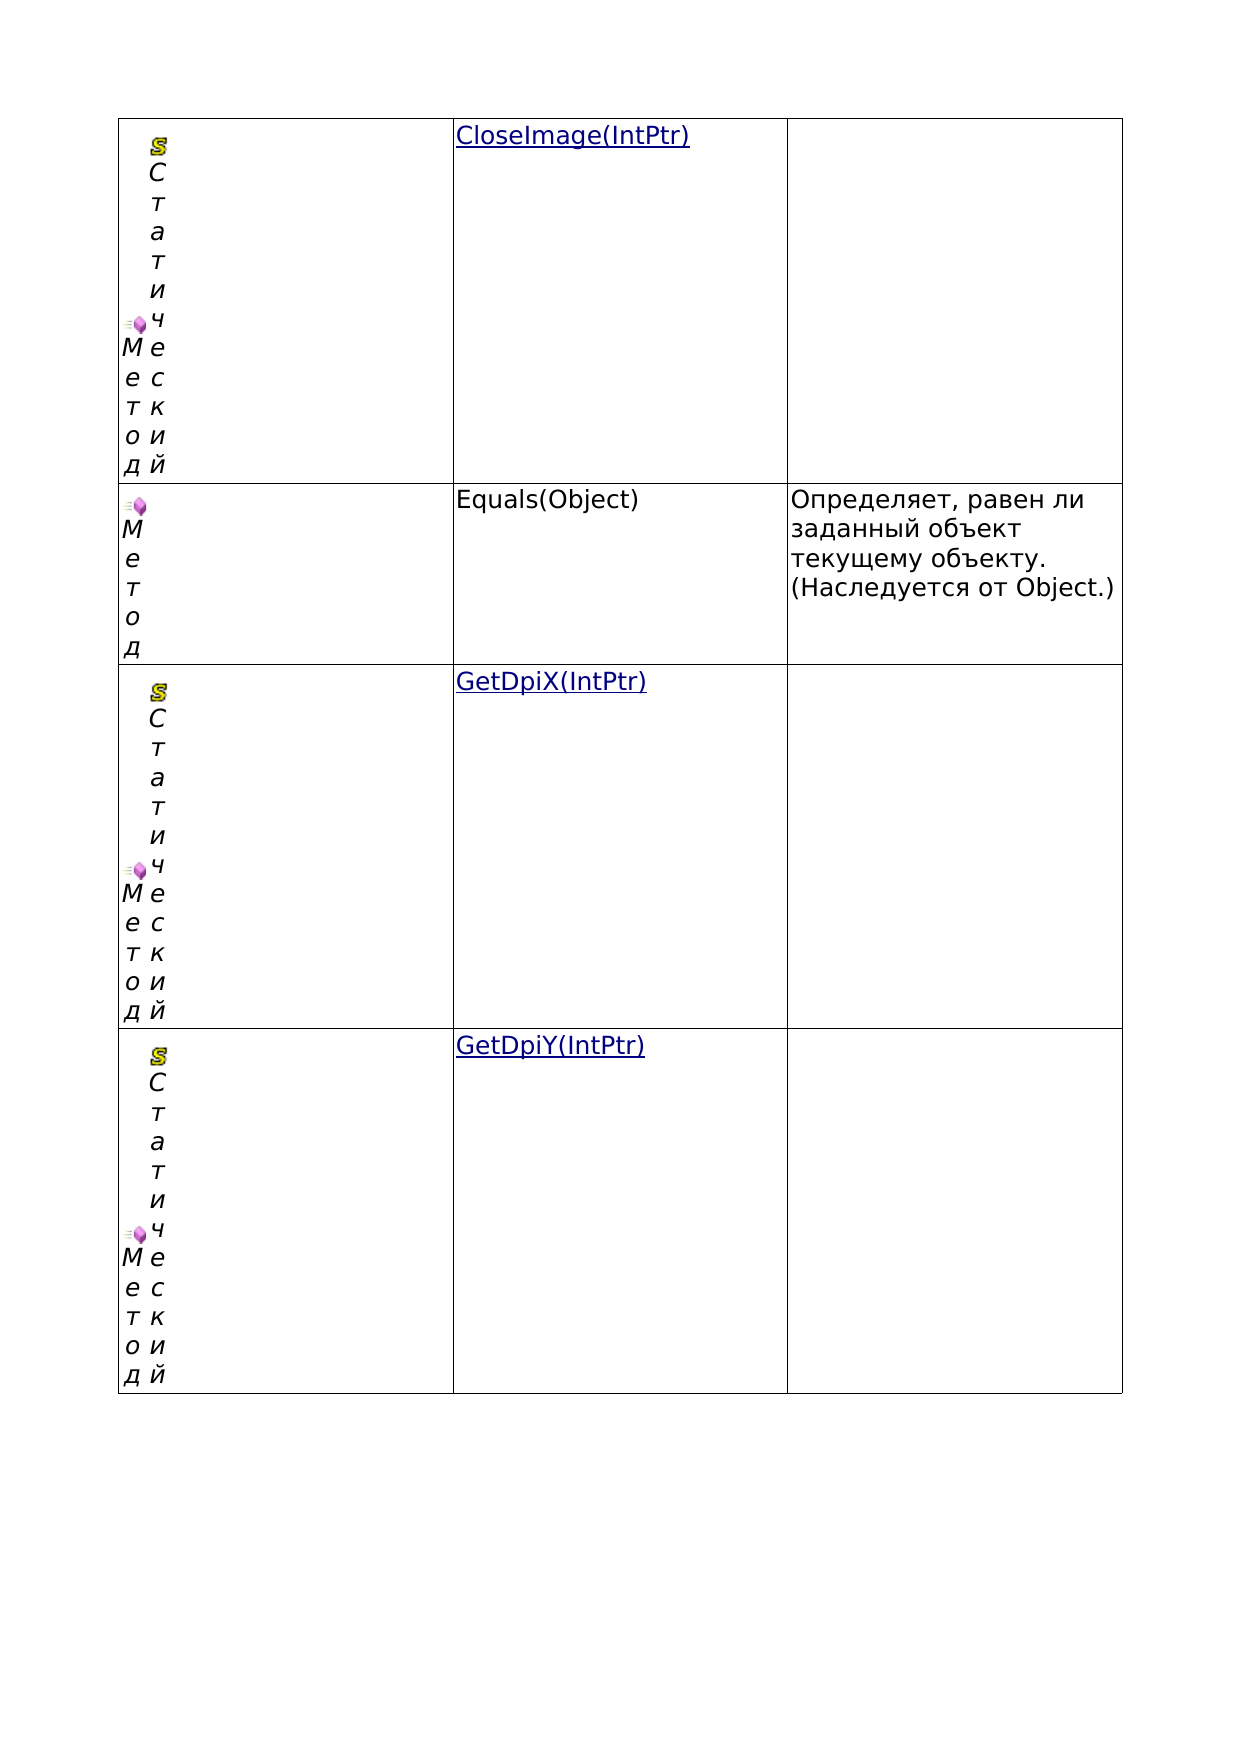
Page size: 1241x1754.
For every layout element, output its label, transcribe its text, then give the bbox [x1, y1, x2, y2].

table_cell [788, 1029, 1122, 1392]
picture [121, 316, 146, 334]
table_cell [119, 119, 453, 482]
table_cell [119, 1029, 453, 1392]
picture [121, 862, 146, 880]
table_cell CloseImage(IntPtr) [454, 119, 787, 482]
picture [146, 133, 172, 159]
table_cell Equals(Object) [454, 484, 787, 664]
table_cell [119, 484, 453, 664]
picture [146, 1043, 172, 1069]
table_cell [788, 665, 1122, 1028]
picture [146, 679, 172, 705]
picture [121, 1226, 146, 1244]
table_cell [119, 665, 453, 1028]
picture [121, 497, 147, 516]
table_cell [788, 119, 1122, 482]
table_cell Определяет, равен ли заданный объект текущему объекту. (Наследуется от Object.) [788, 484, 1122, 664]
table_cell GetDpiY(IntPtr) [454, 1029, 787, 1392]
table_cell GetDpiX(IntPtr) [454, 665, 787, 1028]
